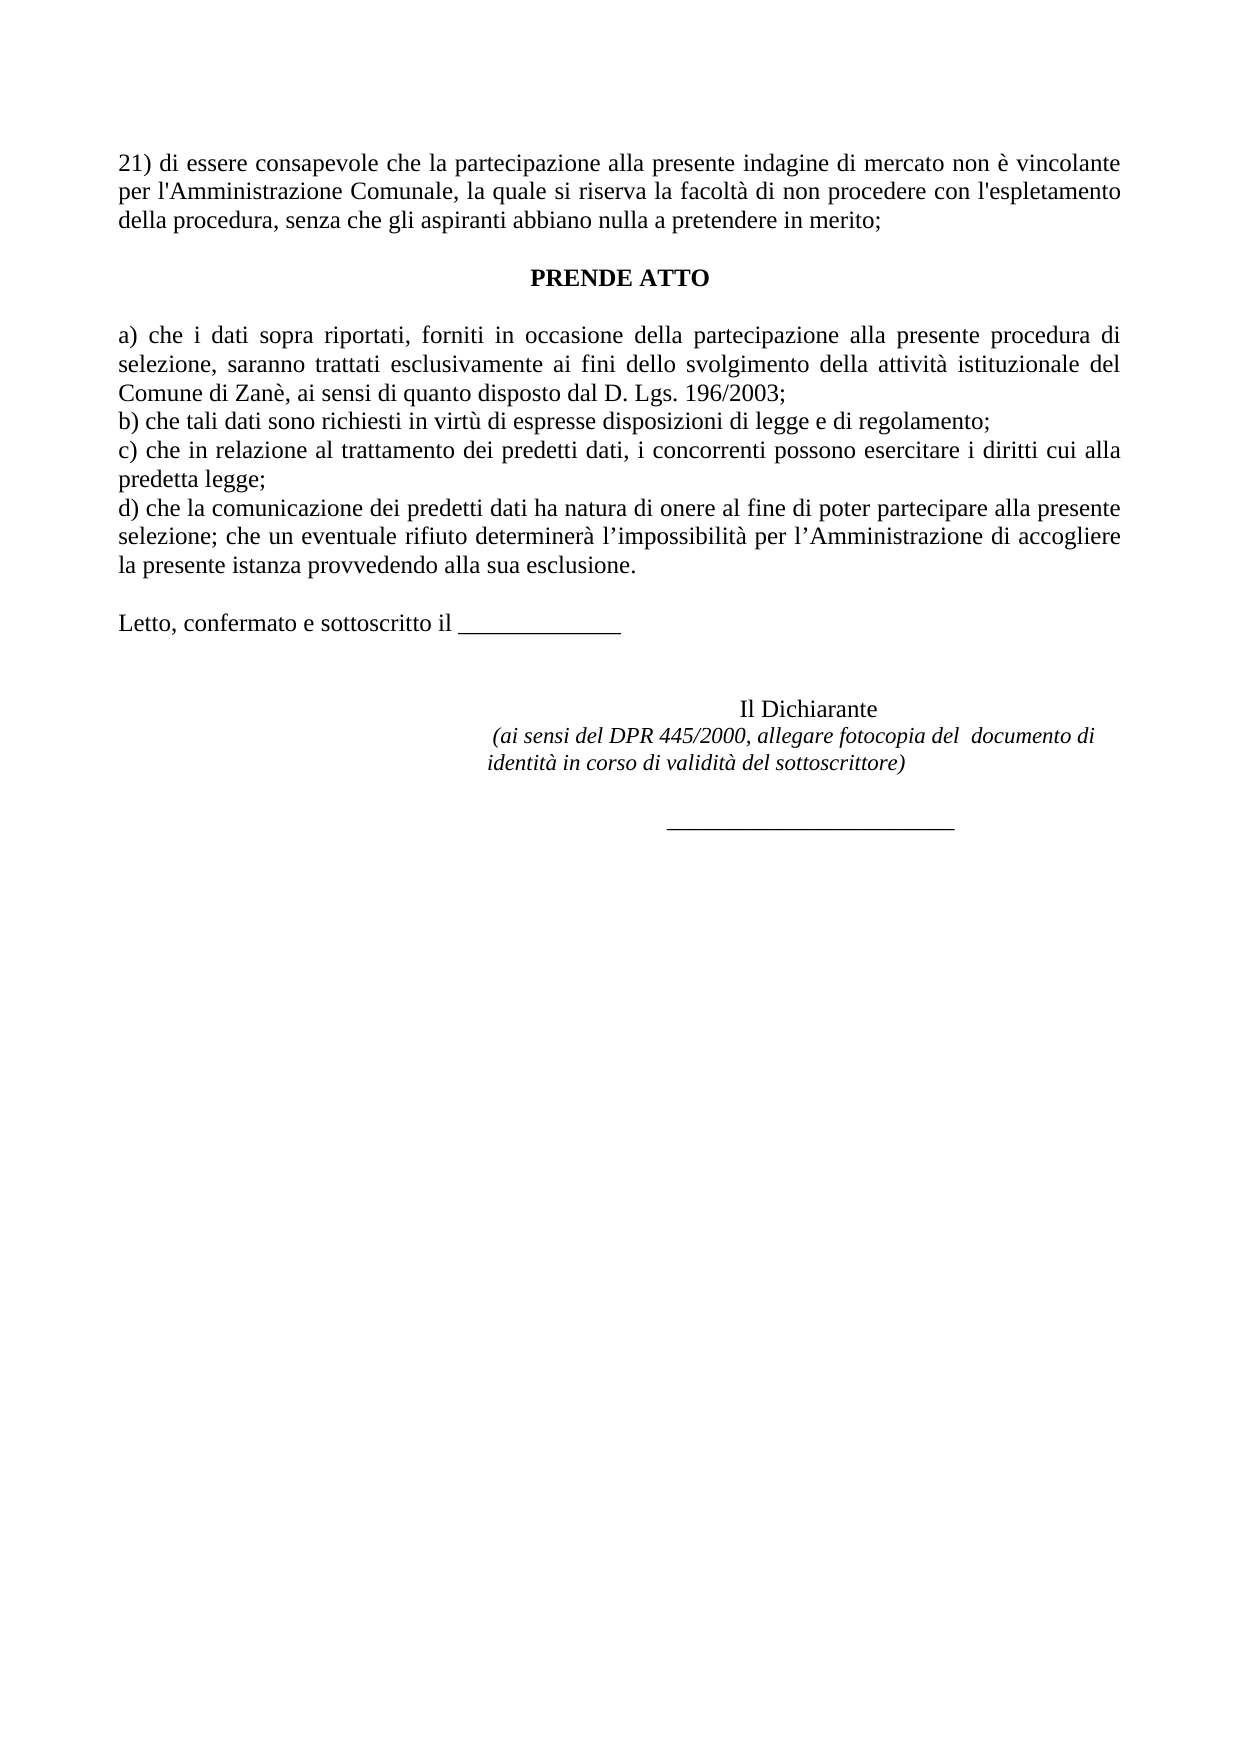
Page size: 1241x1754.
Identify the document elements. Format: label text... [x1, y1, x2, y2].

text Il Dichiarante [118, 694, 1122, 723]
text PRENDE ATTO [118, 263, 1122, 291]
text _______________________ [118, 804, 1122, 833]
text a) che i dati sopra riportati, forniti in occasione della partecipazione alla presente procedura di selezione, saranno trattati esclusivamente ai fini dello svolgimento della attività istituzionale del Comune di Zanè, ai sensi di quanto disposto dal D. Lgs. 196/2003; [118, 320, 1122, 406]
text b) che tali dati sono richiesti in virtù di espresse disposizioni di legge e di regolamento; [118, 406, 1122, 435]
text 21) di essere consapevole che la partecipazione alla presente indagine di mercato non è vincolante per l'Amministrazione Comunale, la quale si riserva la facoltà di non procedere con l'espletamento della procedura, senza che gli aspiranti abbiano nulla a pretendere in merito; [118, 148, 1122, 234]
text Letto, confermato e sottoscritto il _____________ [118, 608, 1122, 636]
text c) che in relazione al trattamento dei predetti dati, i concorrenti possono esercitare i diritti cui alla predetta legge; [118, 435, 1122, 493]
text (ai sensi del DPR 445/2000, allegare fotocopia del documento di identità in corso di validità del sottoscrittore) [487, 723, 1122, 775]
text d) che la comunicazione dei predetti dati ha natura di onere al fine di poter partecipare alla presente selezione; che un eventuale rifiuto determinerà l’impossibilità per l’Amministrazione di accogliere la presente istanza provvedendo alla sua esclusione. [118, 493, 1122, 579]
